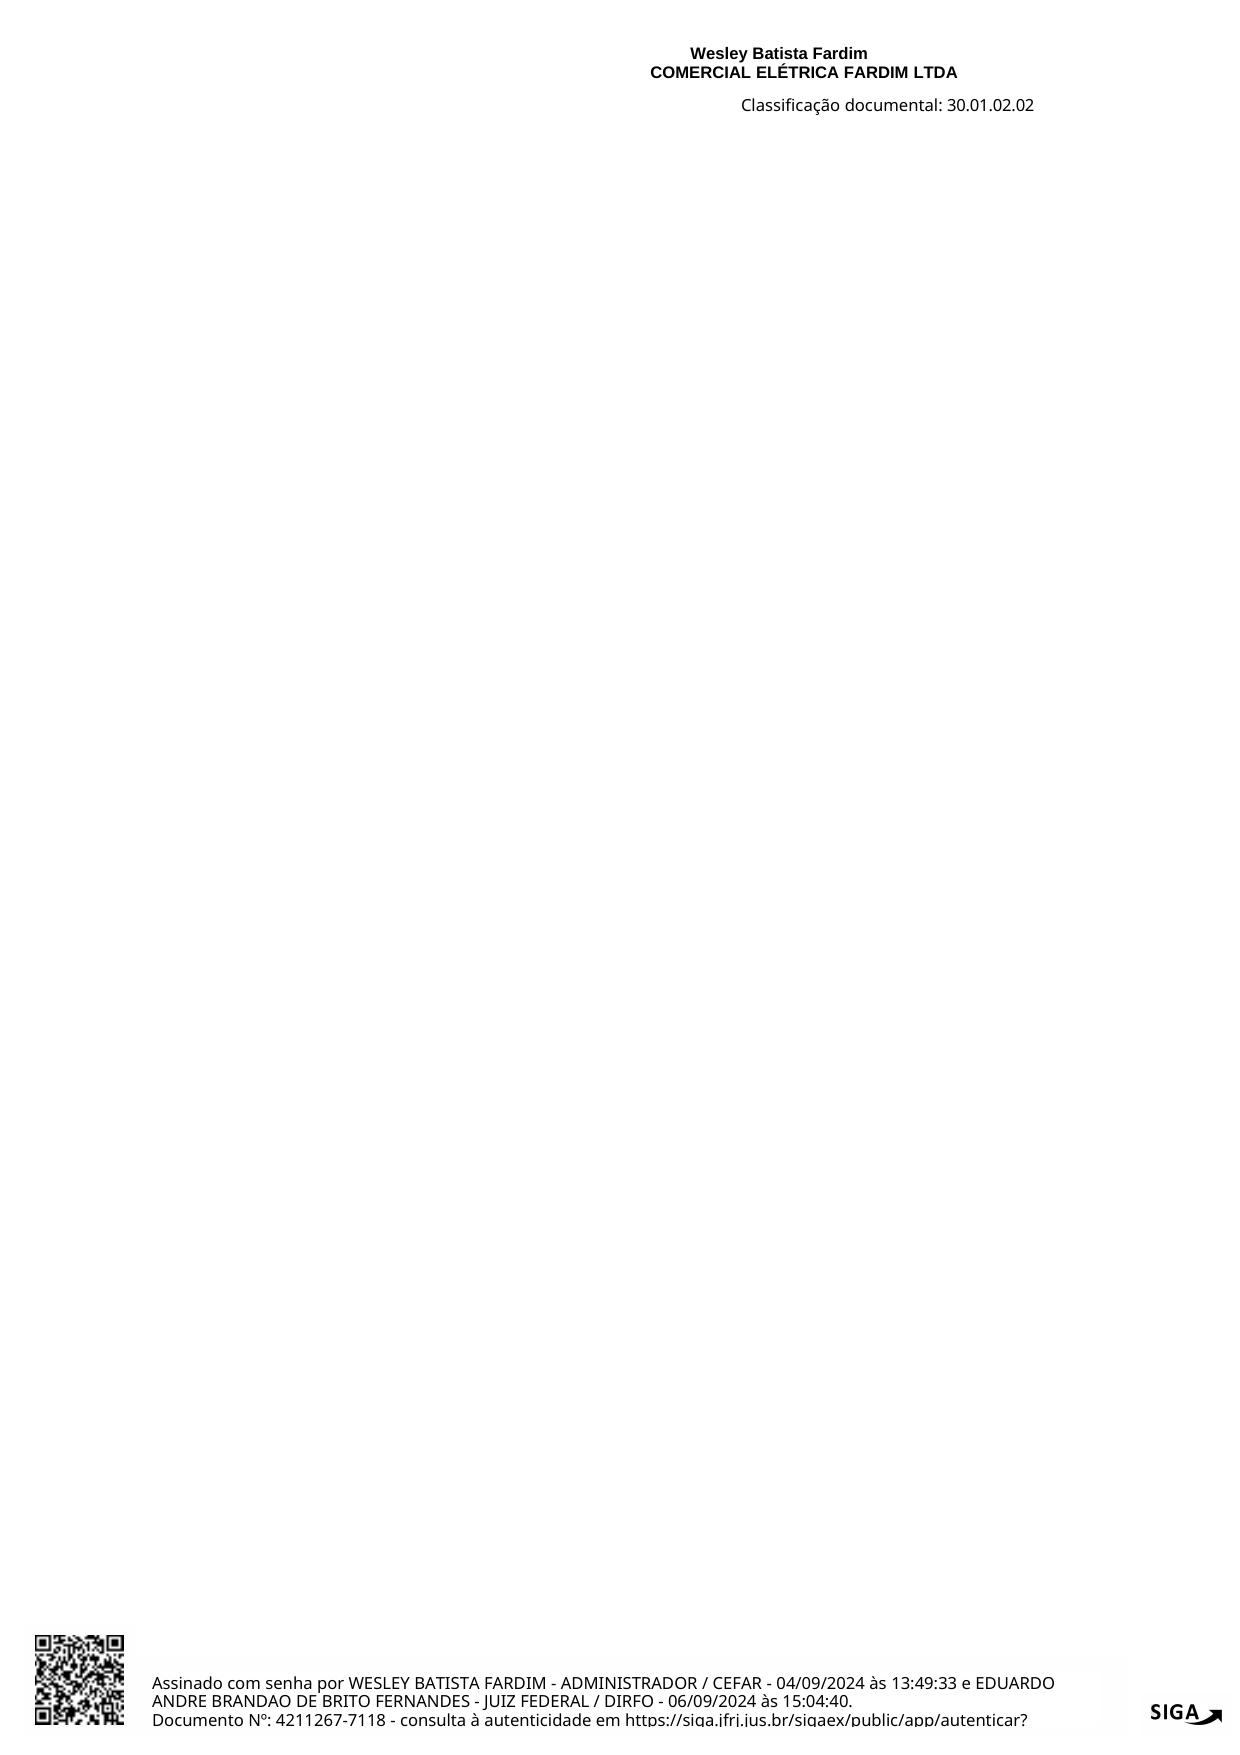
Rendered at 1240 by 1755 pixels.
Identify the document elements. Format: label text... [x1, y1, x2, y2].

text Wesley Batista Fardim COMERCIAL ELÉTRICA FARDIM LTDA [650, 44, 967, 82]
text Classificação documental: 30.01.02.02 [741, 93, 1069, 116]
